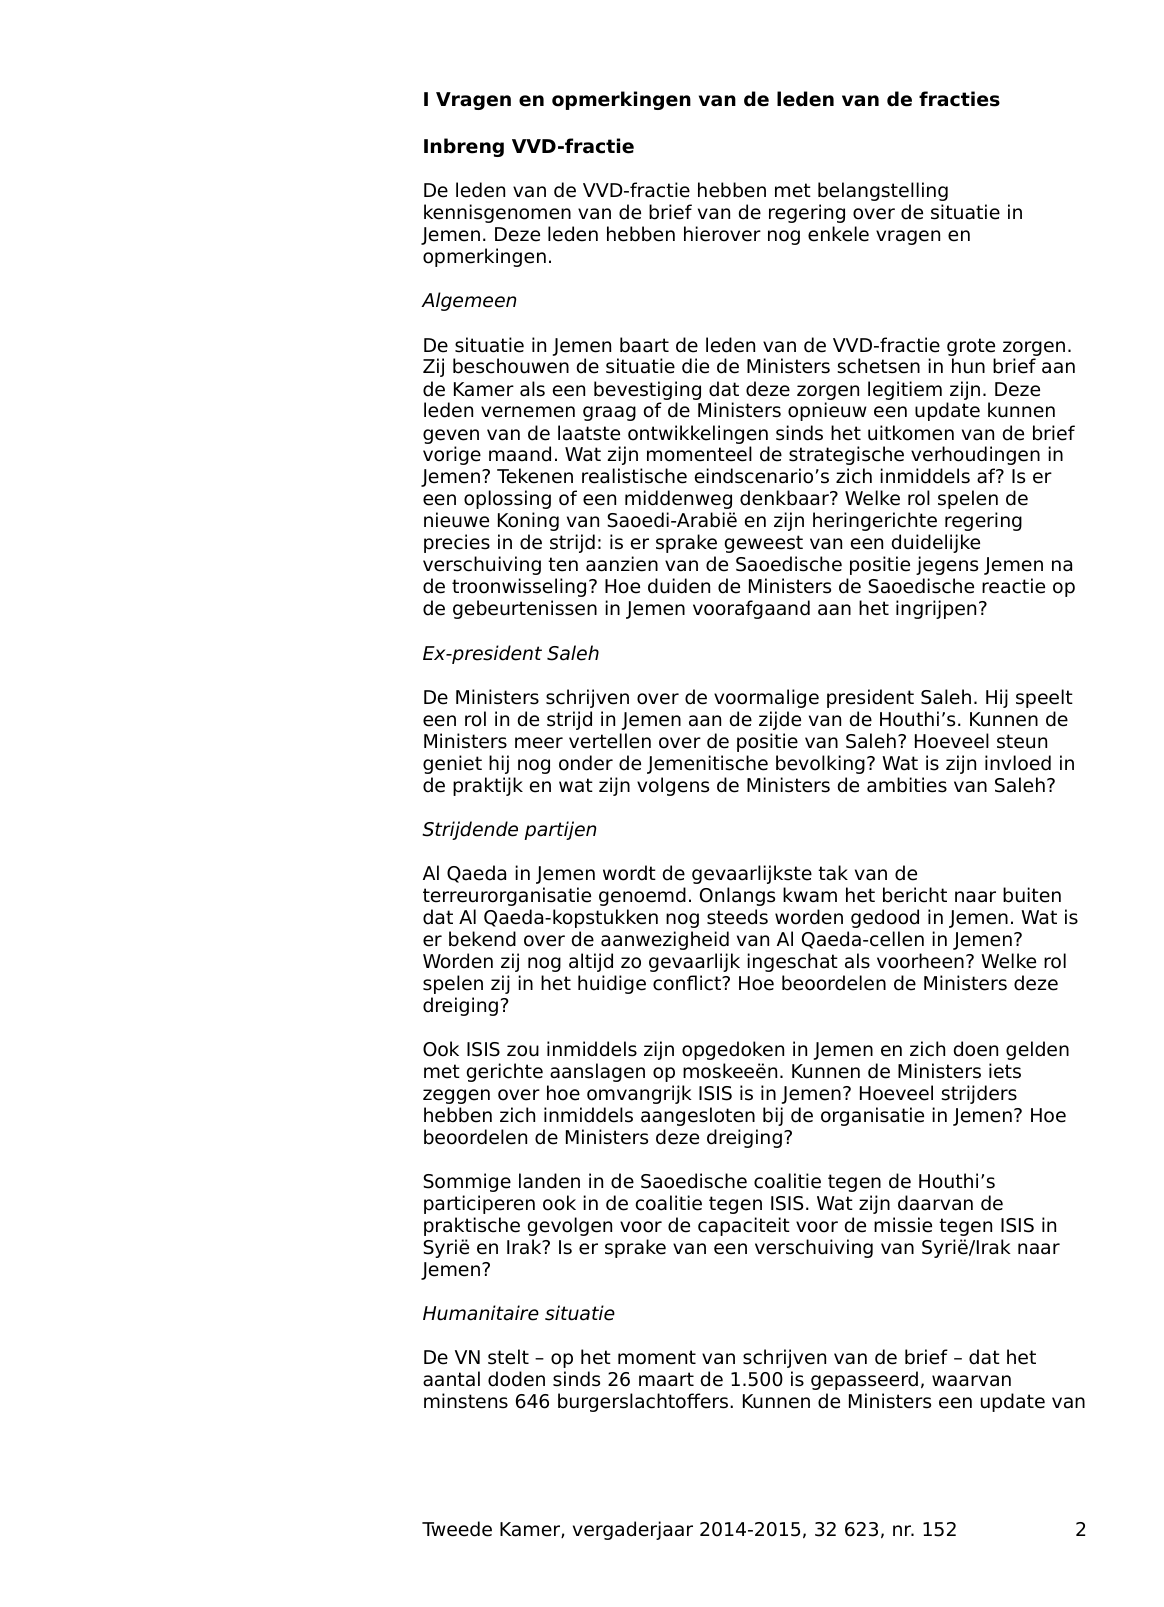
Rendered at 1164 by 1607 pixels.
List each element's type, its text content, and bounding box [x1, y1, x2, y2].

text Sommige landen in de Saoedische coalitie tegen de Houthi’s participeren ook in de coalitie tegen ISIS. Wat zijn daarvan de praktische gevolgen voor de capaciteit voor de missie tegen ISIS in Syrië en Irak? Is er sprake van een verschuiving van Syrië/Irak naar Jemen? [422, 1171, 1087, 1281]
subtitle I Vragen en opmerkingen van de leden van de fracties [422, 89, 1087, 111]
subtitle Algemeen [422, 290, 1087, 312]
text De leden van de VVD-fractie hebben met belangstelling kennisgenomen van de brief van de regering over de situatie in Jemen. Deze leden hebben hierover nog enkele vragen en opmerkingen. [422, 180, 1087, 268]
text De VN stelt – op het moment van schrijven van de brief – dat het aantal doden sinds 26 maart de 1.500 is gepasseerd, waarvan minstens 646 burgerslachtoffers. Kunnen de Ministers een update van [422, 1347, 1087, 1413]
subtitle Inbreng VVD-fractie [422, 136, 1087, 158]
subtitle Strijdende partijen [422, 819, 1087, 841]
text De situatie in Jemen baart de leden van de VVD-fractie grote zorgen. Zij beschouwen de situatie die de Ministers schetsen in hun brief aan de Kamer als een bevestiging dat deze zorgen legitiem zijn. Deze leden vernemen graag of de Ministers opnieuw een update kunnen geven van de laatste ontwikkelingen sinds het uitkomen van de brief vorige maand. Wat zijn momenteel de strategische verhoudingen in Jemen? Tekenen realistische eindscenario’s zich inmiddels af? Is er een oplossing of een middenweg denkbaar? Welke rol spelen de nieuwe Koning van Saoedi-Arabië en zijn heringerichte regering precies in de strijd: is er sprake geweest van een duidelijke verschuiving ten aanzien van de Saoedische positie jegens Jemen na de troonwisseling? Hoe duiden de Ministers de Saoedische reactie op de gebeurtenissen in Jemen voorafgaand aan het ingrijpen? [422, 334, 1087, 620]
text Al Qaeda in Jemen wordt de gevaarlijkste tak van de terreurorganisatie genoemd. Onlangs kwam het bericht naar buiten dat Al Qaeda-kopstukken nog steeds worden gedood in Jemen. Wat is er bekend over de aanwezigheid van Al Qaeda-cellen in Jemen? Worden zij nog altijd zo gevaarlijk ingeschat als voorheen? Welke rol spelen zij in het huidige conflict? Hoe beoordelen de Ministers deze dreiging? [422, 863, 1087, 1017]
subtitle Humanitaire situatie [422, 1303, 1087, 1325]
text Ook ISIS zou inmiddels zijn opgedoken in Jemen en zich doen gelden met gerichte aanslagen op moskeeën. Kunnen de Ministers iets zeggen over hoe omvangrijk ISIS is in Jemen? Hoeveel strijders hebben zich inmiddels aangesloten bij de organisatie in Jemen? Hoe beoordelen de Ministers deze dreiging? [422, 1039, 1087, 1149]
text De Ministers schrijven over de voormalige president Saleh. Hij speelt een rol in de strijd in Jemen aan de zijde van de Houthi’s. Kunnen de Ministers meer vertellen over de positie van Saleh? Hoeveel steun geniet hij nog onder de Jemenitische bevolking? Wat is zijn invloed in de praktijk en wat zijn volgens de Ministers de ambities van Saleh? [422, 687, 1087, 796]
subtitle Ex-president Saleh [422, 642, 1087, 664]
